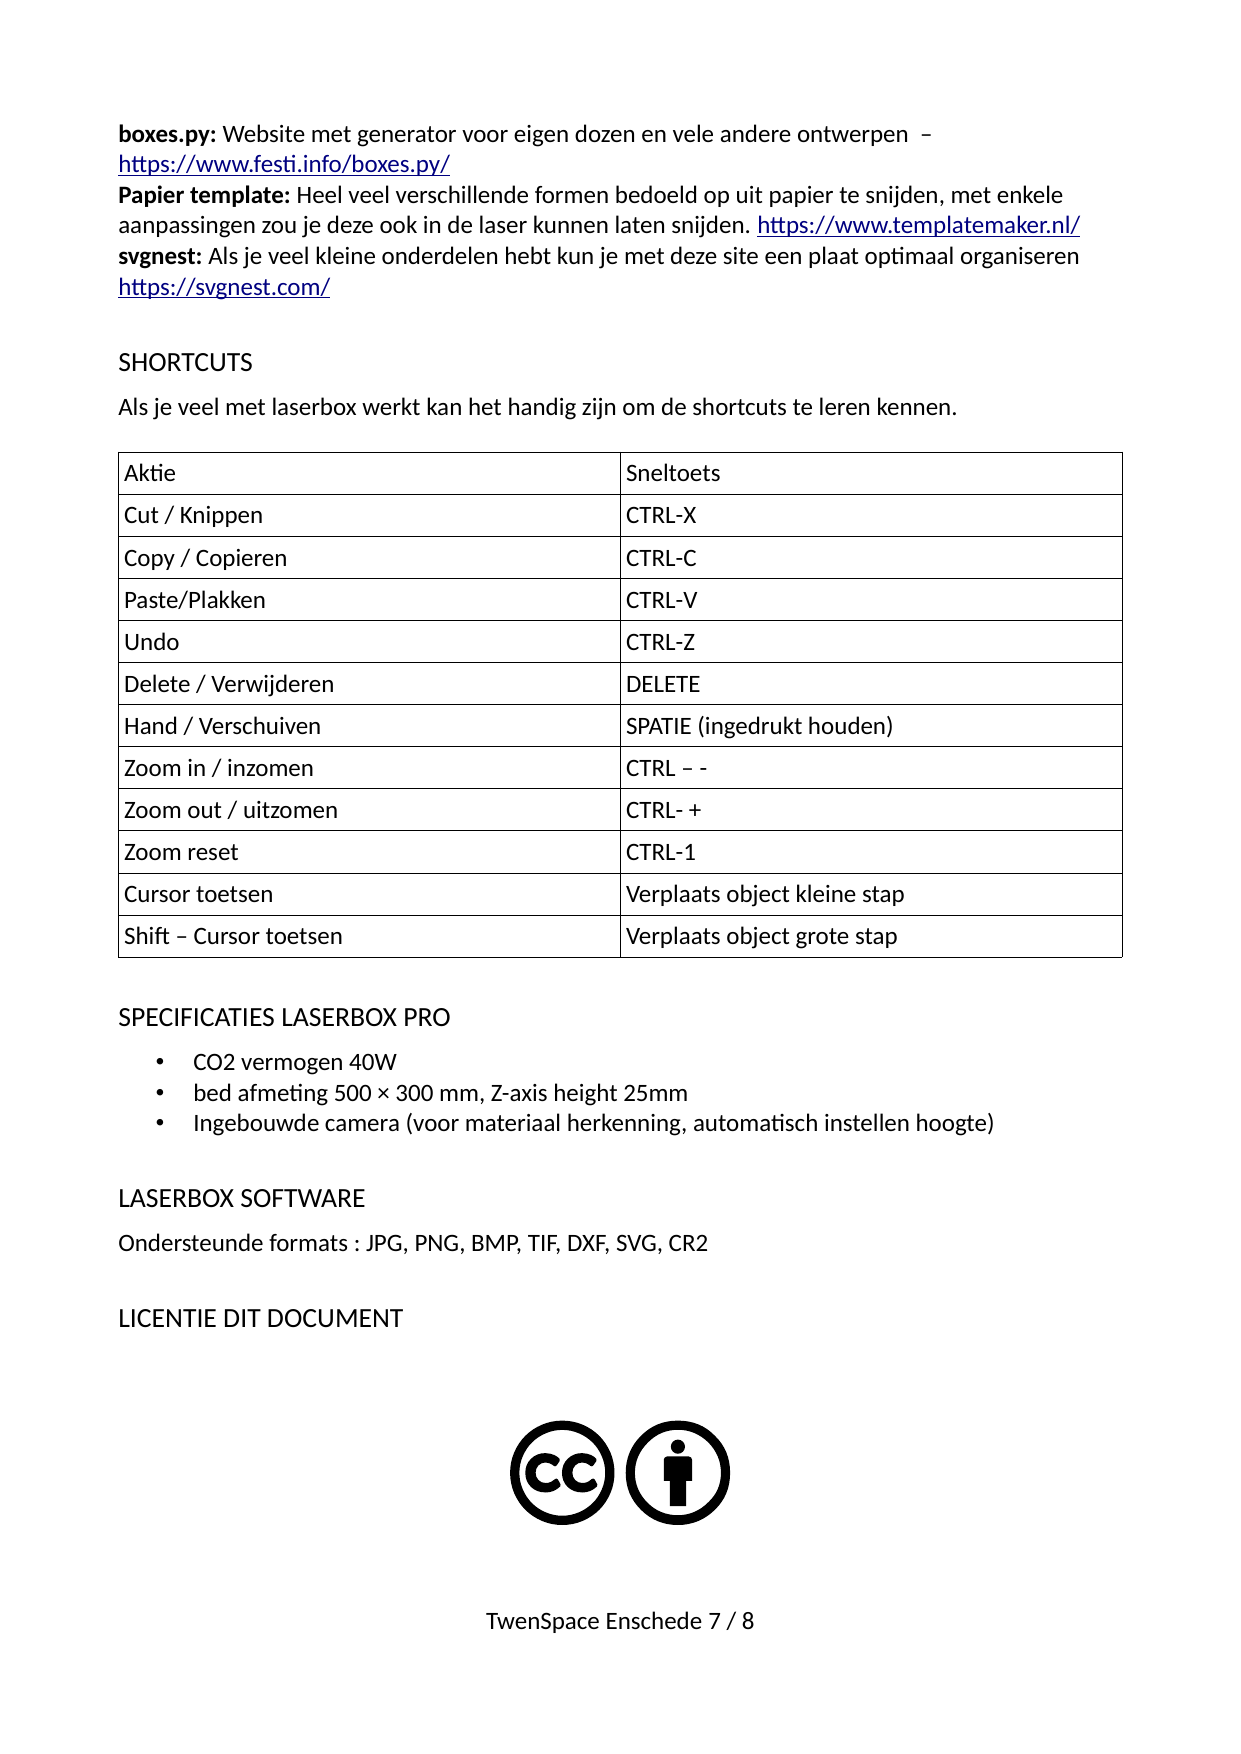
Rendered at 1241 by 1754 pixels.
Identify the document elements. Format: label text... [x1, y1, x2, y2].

table_cell Paste/Plakken [119, 579, 620, 620]
table_cell DELETE [621, 663, 1122, 704]
table_cell Zoom in / inzomen [119, 747, 620, 788]
table_cell Hand / Verschuiven [119, 705, 620, 746]
table_cell CTRL-X [621, 495, 1122, 536]
text Papier template: Heel veel verschillende formen bedoeld op uit papier te snijden, met enkele aanpassingen zou je deze ook in de laser kunnen laten snijden. https://www.templatemaker.nl/ [118, 179, 1122, 240]
list CO2 vermogen 40W [156, 1046, 1122, 1077]
subtitle Laserbox software [118, 1181, 1122, 1214]
table_cell Cut / Knippen [119, 495, 620, 536]
text boxes.py: Website met generator voor eigen dozen en vele andere ontwerpen – https://www.festi.info/boxes.py/ [118, 118, 1122, 179]
table_cell SPATIE (ingedrukt houden) [621, 705, 1122, 746]
table_cell CTRL-C [621, 537, 1122, 578]
list Ingebouwde camera (voor materiaal herkenning, automatisch instellen hoogte) [156, 1107, 1122, 1138]
list bed afmeting 500 × 300 mm, Z-axis height 25mm [156, 1077, 1122, 1107]
table_cell CTRL-1 [621, 831, 1122, 872]
table_cell Zoom out / uitzomen [119, 789, 620, 830]
subtitle Shortcuts [118, 344, 1122, 378]
table_header Aktie [119, 453, 620, 494]
table_cell CTRL-Z [621, 621, 1122, 662]
table_cell Cursor toetsen [119, 874, 620, 914]
table_cell Shift – Cursor toetsen [119, 916, 620, 957]
text Als je veel met laserbox werkt kan het handig zijn om de shortcuts te leren kennen. [118, 391, 1122, 421]
table_cell Delete / Verwijderen [119, 663, 620, 704]
text svgnest: Als je veel kleine onderdelen hebt kun je met deze site een plaat optimaal organiseren https://svgnest.com/ [118, 240, 1122, 301]
subtitle Specificaties laserbox pro [118, 1000, 1122, 1034]
table_cell Undo [119, 621, 620, 662]
table_header Sneltoets [621, 453, 1122, 494]
text Ondersteunde formats : JPG, PNG, BMP, TIF, DXF, SVG, CR2 [118, 1227, 1122, 1258]
table_cell Verplaats object grote stap [621, 916, 1122, 957]
table_cell Copy / Copieren [119, 537, 620, 578]
table_cell CTRL-V [621, 579, 1122, 620]
table_cell Verplaats object kleine stap [621, 874, 1122, 914]
table_cell CTRL- + [621, 789, 1122, 830]
table_cell Zoom reset [119, 831, 620, 872]
table_cell CTRL – - [621, 747, 1122, 788]
subtitle Licentie dit document [118, 1301, 1122, 1334]
